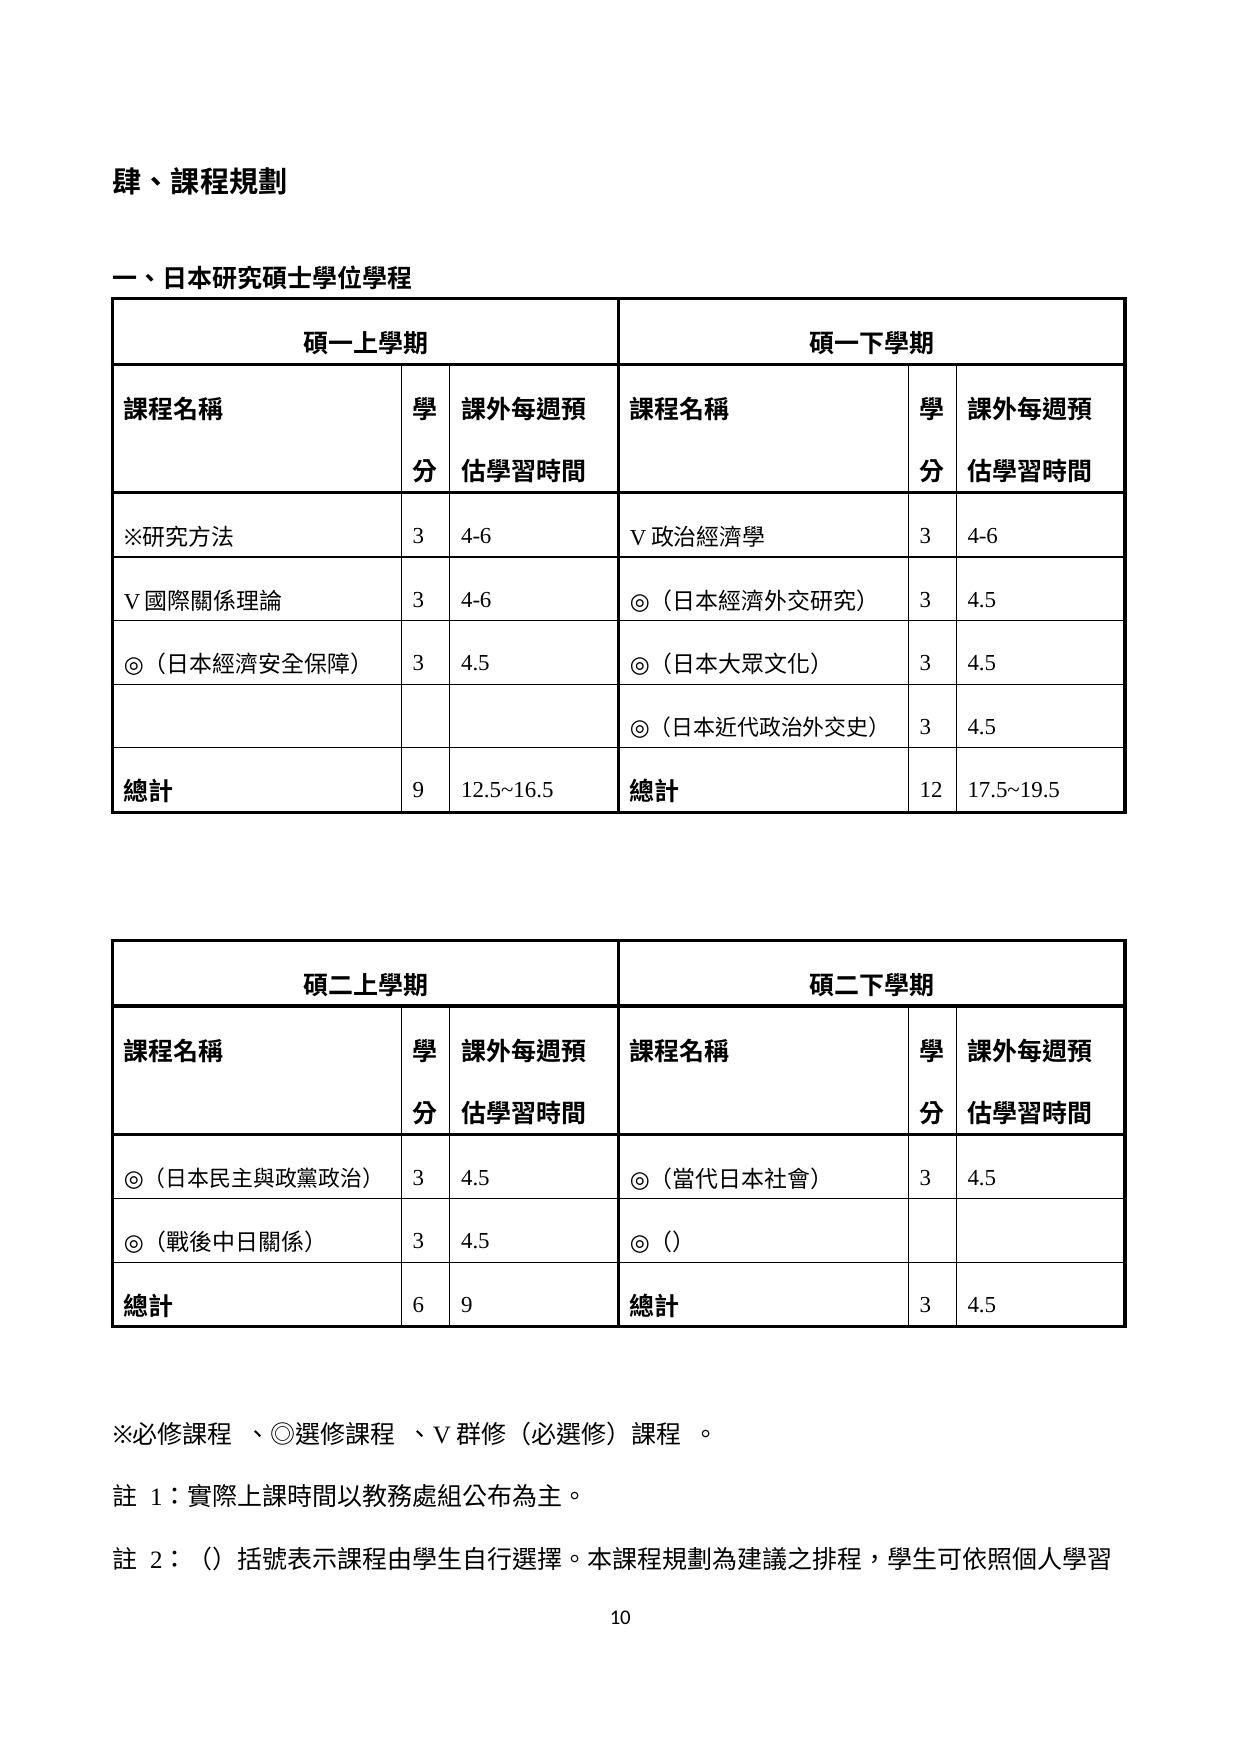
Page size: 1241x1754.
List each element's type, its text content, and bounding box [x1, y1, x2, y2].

table_cell 3 [909, 558, 956, 620]
table_cell 6 [402, 1263, 449, 1325]
table_cell ◎（日本經濟安全保障） [114, 621, 401, 683]
table_cell 4.5 [450, 1136, 617, 1198]
table_cell 學分 [402, 366, 449, 491]
table_cell 4.5 [957, 558, 1123, 620]
table_cell 3 [402, 558, 449, 620]
table_cell V政治經濟學 [620, 494, 908, 556]
table_cell 3 [909, 1136, 956, 1198]
text ※必修課程 、◎選修課程 、V群修（必選修）課程 。 [112, 1391, 1128, 1453]
table_cell 4-6 [450, 558, 617, 620]
table_cell ◎（日本近代政治外交史） [620, 685, 908, 747]
table_cell ◎（） [620, 1199, 908, 1262]
table_cell 17.5~19.5 [957, 748, 1123, 811]
table_cell 3 [909, 494, 956, 556]
table_cell 3 [402, 494, 449, 556]
table_header 碩一下學期 [620, 300, 1123, 363]
table_cell 3 [402, 1199, 449, 1262]
table_cell 9 [450, 1263, 617, 1325]
text 註 2：（）括號表示課程由學生自行選擇。本課程規劃為建議之排程，學生可依照個人學習 [112, 1516, 1128, 1578]
table_header 碩二下學期 [620, 942, 1123, 1004]
table_header 碩一上學期 [114, 300, 617, 363]
table_cell ※研究方法 [114, 494, 401, 556]
table_cell 9 [402, 748, 449, 811]
table_cell 4-6 [957, 494, 1123, 556]
table_cell 12.5~16.5 [450, 748, 617, 811]
table_cell 3 [402, 621, 449, 683]
table_cell ◎（日本大眾文化） [620, 621, 908, 683]
table_cell 總計 [620, 748, 908, 811]
table_cell 4.5 [450, 1199, 617, 1262]
table_cell 課程名稱 [620, 1008, 908, 1132]
table_cell 3 [909, 1263, 956, 1325]
table_cell 課外每週預估學習時間 [957, 1008, 1123, 1132]
table_cell 4.5 [957, 621, 1123, 683]
table_cell [450, 685, 617, 747]
table_cell 3 [909, 685, 956, 747]
table_cell 總計 [114, 748, 401, 811]
table_cell 3 [909, 621, 956, 683]
table_cell 學分 [402, 1008, 449, 1132]
table_cell V國際關係理論 [114, 558, 401, 620]
table_cell 4.5 [957, 1263, 1123, 1325]
table_cell 4.5 [450, 621, 617, 683]
table_cell [402, 685, 449, 747]
table_cell 4-6 [450, 494, 617, 556]
table_cell 學分 [909, 366, 956, 491]
table_cell ◎（當代日本社會） [620, 1136, 908, 1198]
table_header 碩二上學期 [114, 942, 617, 1004]
table_cell 學分 [909, 1008, 956, 1132]
table_cell 4.5 [957, 1136, 1123, 1198]
table_cell 課程名稱 [114, 1008, 401, 1132]
table_cell 總計 [114, 1263, 401, 1325]
text 肆、課程規劃 [112, 159, 1128, 201]
table_cell [957, 1199, 1123, 1262]
table_cell ◎（日本民主與政黨政治） [114, 1136, 401, 1198]
table_cell [114, 685, 401, 747]
table_cell 課程名稱 [114, 366, 401, 491]
table_cell 4.5 [957, 685, 1123, 747]
text 註 1：實際上課時間以教務處組公布為主。 [112, 1453, 1128, 1516]
table_cell [909, 1199, 956, 1262]
table_cell ◎（戰後中日關係） [114, 1199, 401, 1262]
table_cell 課外每週預估學習時間 [450, 366, 617, 491]
table_cell 總計 [620, 1263, 908, 1325]
table_cell 3 [402, 1136, 449, 1198]
table_cell 課程名稱 [620, 366, 908, 491]
text 一、日本研究碩士學位學程 [112, 234, 1128, 297]
table_cell 12 [909, 748, 956, 811]
table_cell ◎（日本經濟外交研究） [620, 558, 908, 620]
table_cell 課外每週預估學習時間 [450, 1008, 617, 1132]
table_cell 課外每週預估學習時間 [957, 366, 1123, 491]
